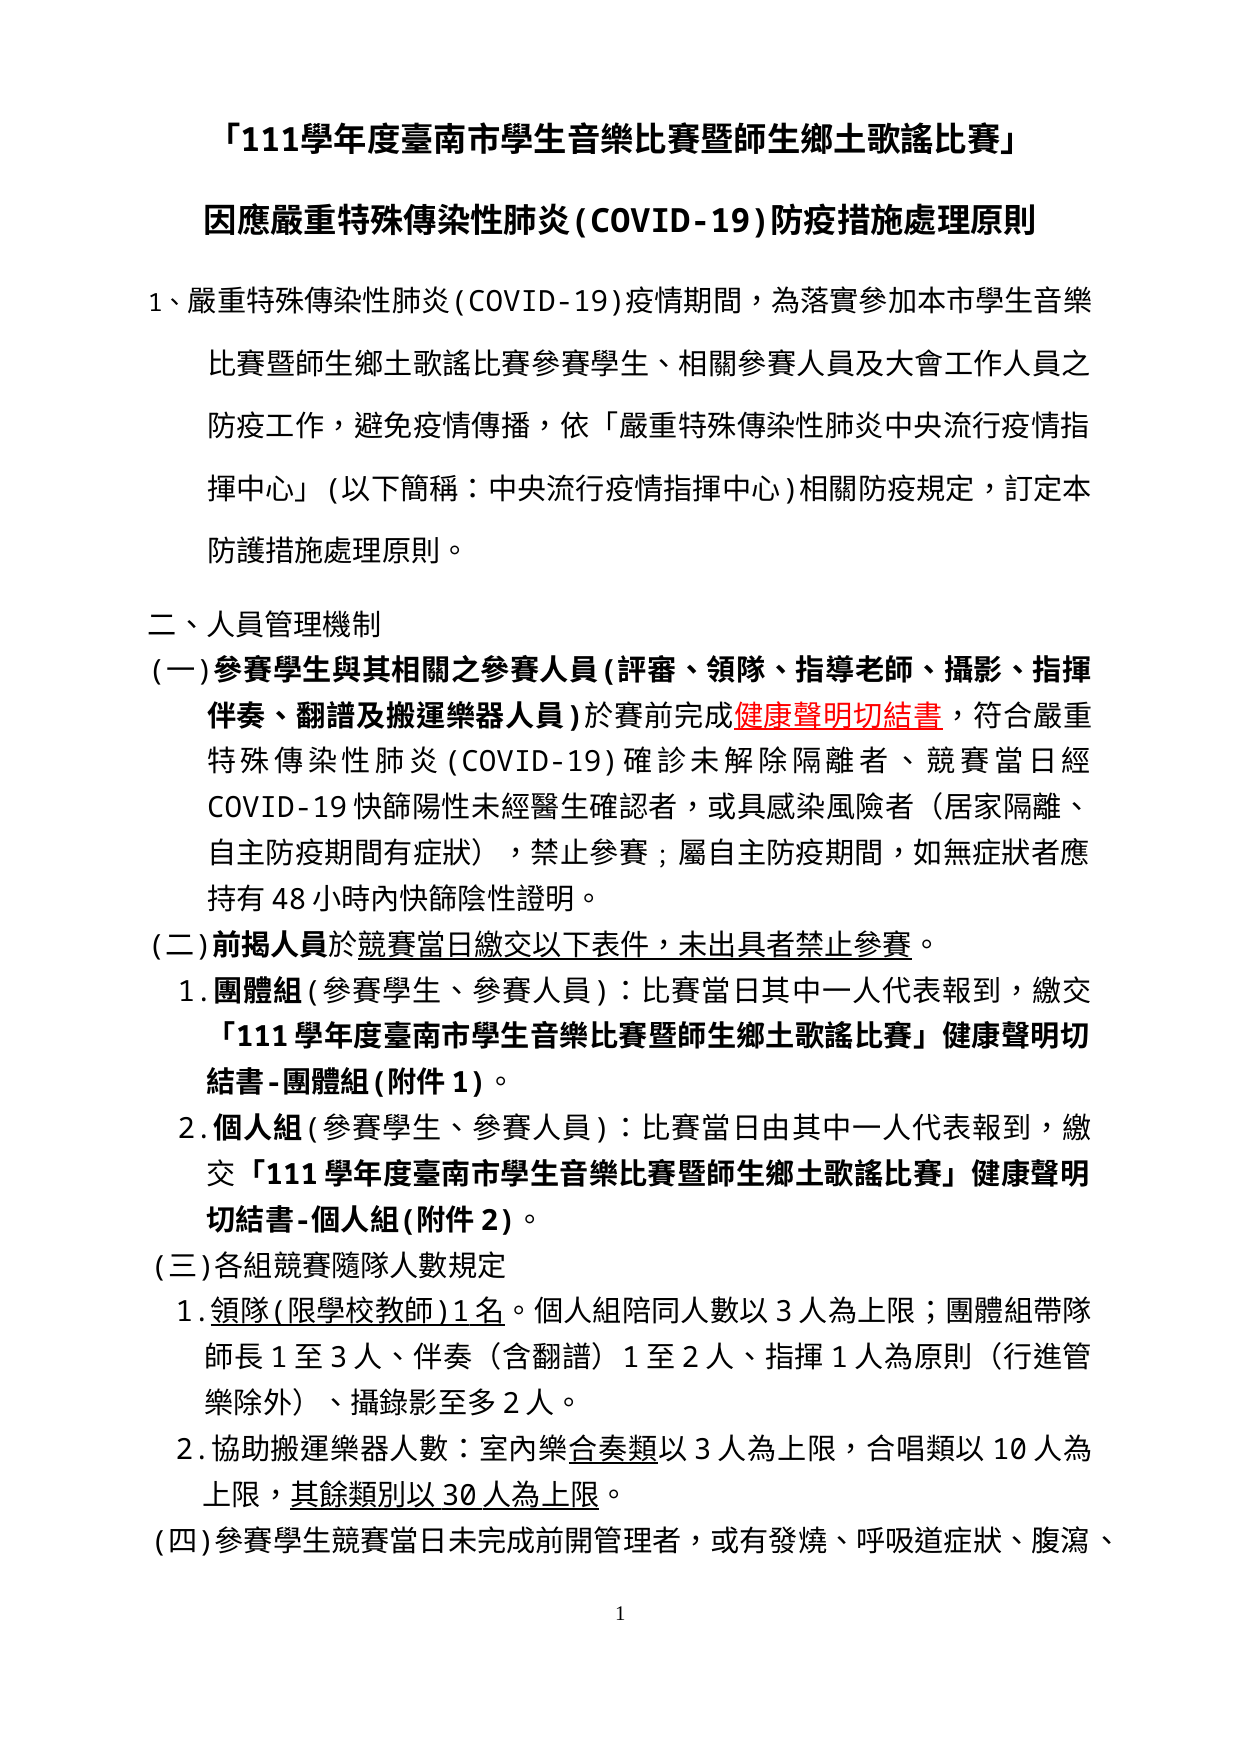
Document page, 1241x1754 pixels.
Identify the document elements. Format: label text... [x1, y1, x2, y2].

text 1.領隊(限學校教師)1名。個人組陪同人數以3人為上限；團體組帶隊師長1至3人、伴奏（含翻譜）1至2人、指揮1人為原則（行進管樂除外）、攝錄影至多2人。 [175, 1285, 1092, 1423]
text 二、人員管理機制 [148, 581, 1092, 643]
text (一)參賽學生與其相關之參賽人員(評審、領隊、指導老師、攝影、指揮、伴奏、翻譜及搬運樂器人員)於賽前完成健康聲明切結書，符合嚴重特殊傳染性肺炎(COVID-19)確診未解除隔離者、競賽當日經COVID-19快篩陽性未經醫生確認者，或具感染風險者（居家隔離、自主防疫期間有症狀），禁止參賽﹔屬自主防疫期間，如無症狀者應持有48小時內快篩陰性證明。 [148, 643, 1092, 918]
list 嚴重特殊傳染性肺炎(COVID-19)疫情期間，為落實參加本市學生音樂比賽暨師生鄉土歌謠比賽參賽學生、相關參賽人員及大會工作人員之防疫工作，避免疫情傳播，依「嚴重特殊傳染性肺炎中央流行疫情指揮中心」(以下簡稱：中央流行疫情指揮中心)相關防疫規定，訂定本防護措施處理原則。 [148, 257, 1092, 570]
text 2.個人組(參賽學生、參賽人員)：比賽當日由其中一人代表報到，繳交「111學年度臺南市學生音樂比賽暨師生鄉土歌謠比賽」健康聲明切結書-個人組(附件2)。 [177, 1102, 1092, 1239]
text (四)參賽學生競賽當日未完成前開管理者，或有發燒、呼吸道症狀、腹瀉、嗅味覺異常等疑似症狀無法參賽者，應主動向所屬學校報告，不另行辦理個人組補賽，團體組則以該名人員禁止參賽，餘如期參賽，且不辦理補賽。 [150, 1514, 1092, 1560]
text 因應嚴重特殊傳染性肺炎(COVID-19)防疫措施處理原則 [148, 176, 1093, 239]
text 1.團體組(參賽學生、參賽人員)：比賽當日其中一人代表報到，繳交「111學年度臺南市學生音樂比賽暨師生鄉土歌謠比賽」健康聲明切結書-團體組(附件1)。 [177, 964, 1092, 1102]
text 2.協助搬運樂器人數：室內樂合奏類以3人為上限，合唱類以10人為上限，其餘類別以30人為上限。 [175, 1423, 1092, 1514]
text (二)前揭人員於競賽當日繳交以下表件，未出具者禁止參賽。 [148, 918, 1092, 964]
text 「111學年度臺南市學生音樂比賽暨師生鄉土歌謠比賽」 [148, 95, 1092, 157]
text (三)各組競賽隨隊人數規定 [150, 1239, 1092, 1285]
